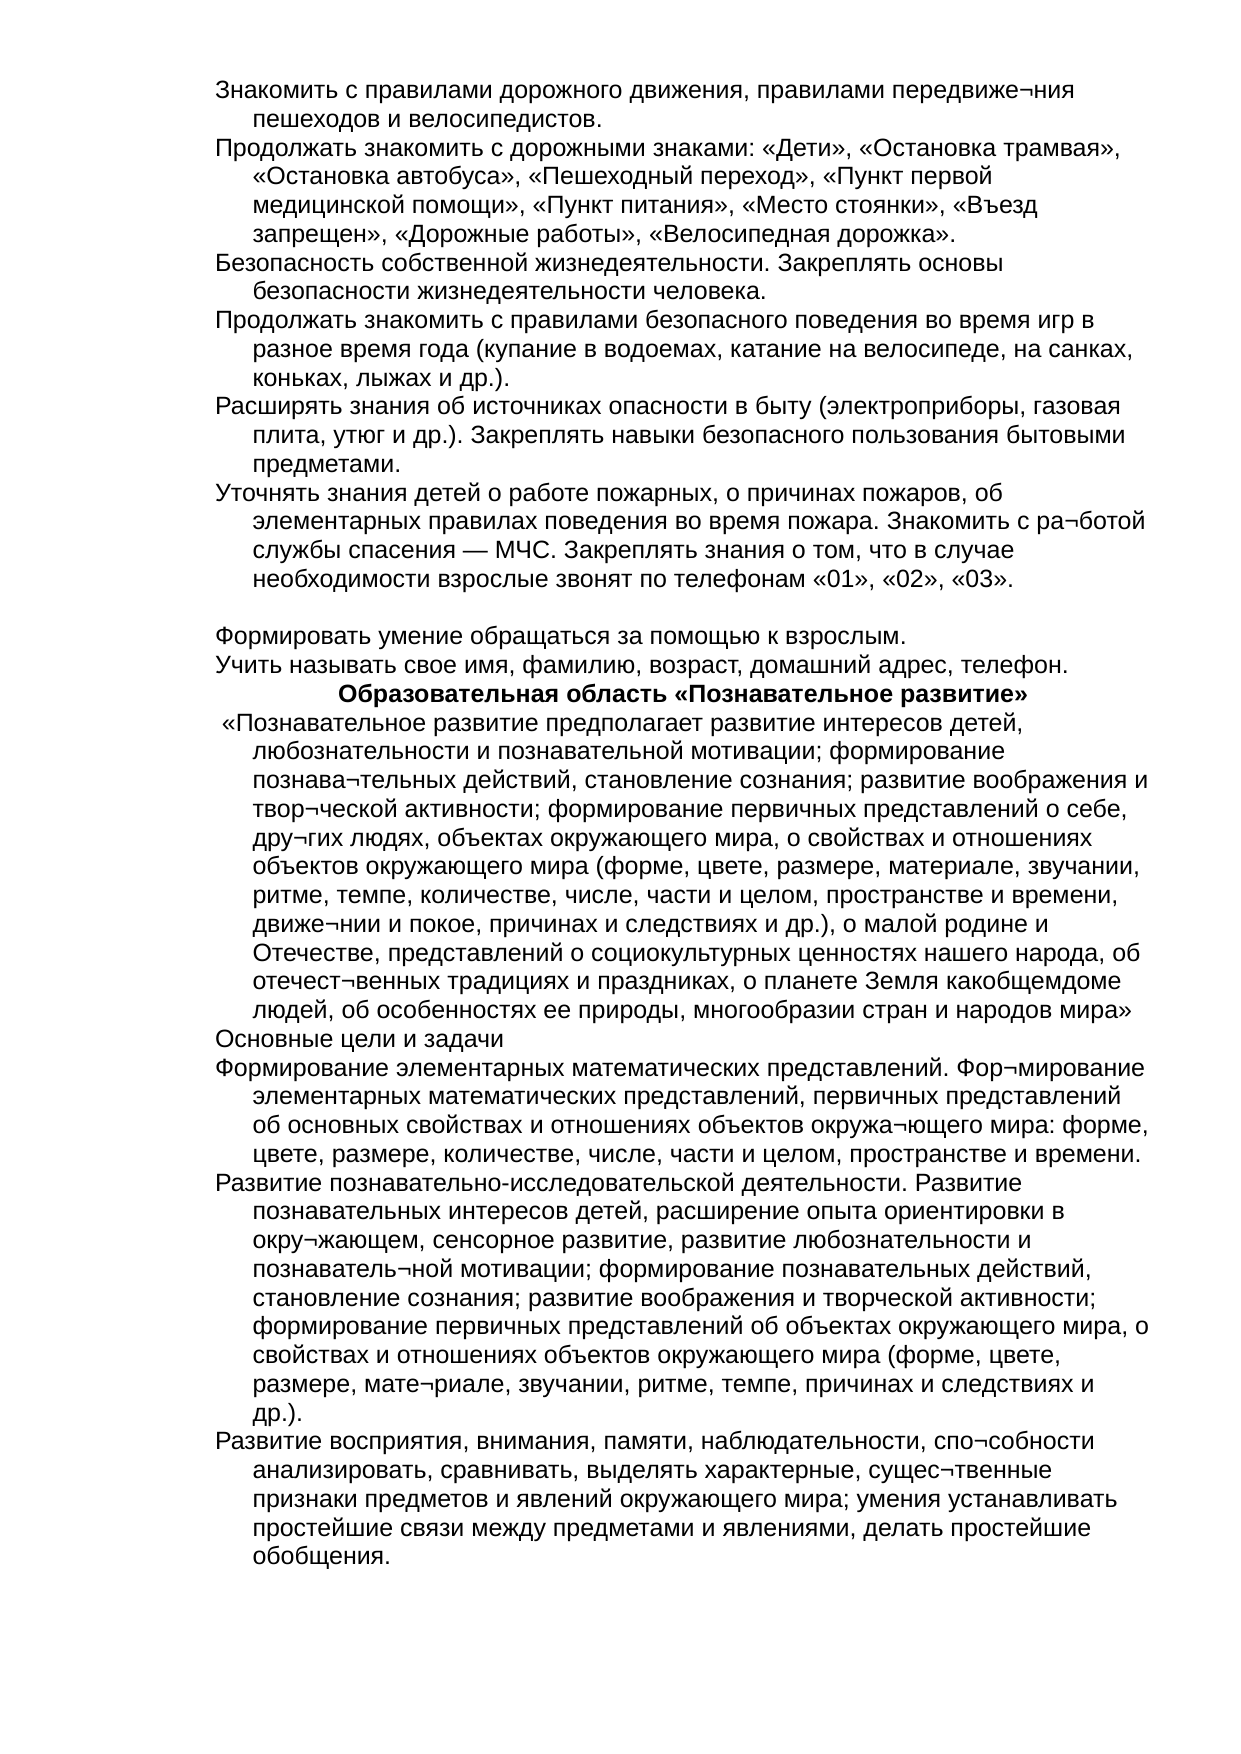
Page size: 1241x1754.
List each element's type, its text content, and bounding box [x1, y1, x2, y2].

text Учить называть свое имя, фамилию, возраст, домашний адрес, телефон. [215, 650, 1152, 679]
text Знакомить с правилами дорожного движения, правилами передвиже¬ния пешеходов и велосипедистов. [215, 75, 1152, 132]
text Уточнять знания детей о работе пожарных, о причинах пожаров, об элементарных правилах поведения во время пожара. Знакомить с ра¬ботой службы спасения — МЧС. Закреплять знания о том, что в случае необходимости взрослые звонят по телефонам «01», «02», «03». [215, 477, 1152, 621]
text Безопасность собственной жизнедеятельности. Закреплять основы безопасности жизнедеятельности человека. [215, 247, 1152, 305]
text «Познавательное развитие предполагает развитие интересов детей, любознательности и познавательной мотивации; формирование познава¬тельных действий, становление сознания; развитие воображения и твор¬ческой активности; формирование первичных представлений о себе, дру¬гих людях, объектах окружающего мира, о свойствах и отношениях объектов окружающего мира (форме, цвете, размере, материале, звучании, ритме, темпе, количестве, числе, части и целом, пространстве и времени, движе¬нии и покое, причинах и следствиях и др.), о малой родине и Отечестве, представлений о социокультурных ценностях нашего народа, об отечест¬венных традициях и праздниках, о планете Земля какобщемдоме людей, об особенностях ее природы, многообразии стран и народов мира» [215, 707, 1152, 1024]
text Формирование элементарных математических представлений. Фор¬мирование элементарных математических представлений, первичных представлений об основных свойствах и отношениях объектов окружа¬ющего мира: форме, цвете, размере, количестве, числе, части и целом, пространстве и времени. [215, 1052, 1152, 1167]
text Развитие восприятия, внимания, памяти, наблюдательности, спо¬собности анализировать, сравнивать, выделять характерные, сущес¬твенные признаки предметов и явлений окружающего мира; умения устанавливать простейшие связи между предметами и явлениями, делать простейшие обобщения. [215, 1426, 1152, 1570]
text Формировать умение обращаться за помощью к взрослым. [215, 621, 1152, 650]
text Продолжать знакомить с правилами безопасного поведения во время игр в разное время года (купание в водоемах, катание на велосипеде, на санках, коньках, лыжах и др.). [215, 305, 1152, 391]
text Основные цели и задачи [215, 1024, 1152, 1052]
text Продолжать знакомить с дорожными знаками: «Дети», «Остановка трамвая», «Остановка автобуса», «Пешеходный переход», «Пункт первой медицинской помощи», «Пункт питания», «Место стоянки», «Въезд запрещен», «Дорожные работы», «Велосипедная дорожка». [215, 132, 1152, 247]
text Расширять знания об источниках опасности в быту (электроприборы, газовая плита, утюг и др.). Закреплять навыки безопасного пользования бытовыми предметами. [215, 391, 1152, 477]
text Развитие познавательно-исследовательской деятельности. Развитие познавательных интересов детей, расширение опыта ориентировки в окру¬жающем, сенсорное развитие, развитие любознательности и познаватель¬ной мотивации; формирование познавательных действий, становление сознания; развитие воображения и творческой активности; формирование первичных представлений об объектах окружающего мира, о свойствах и отношениях объектов окружающего мира (форме, цвете, размере, мате¬риале, звучании, ритме, темпе, причинах и следствиях и др.). [215, 1167, 1152, 1426]
text Образовательная область «Познавательное развитие» [215, 679, 1152, 707]
